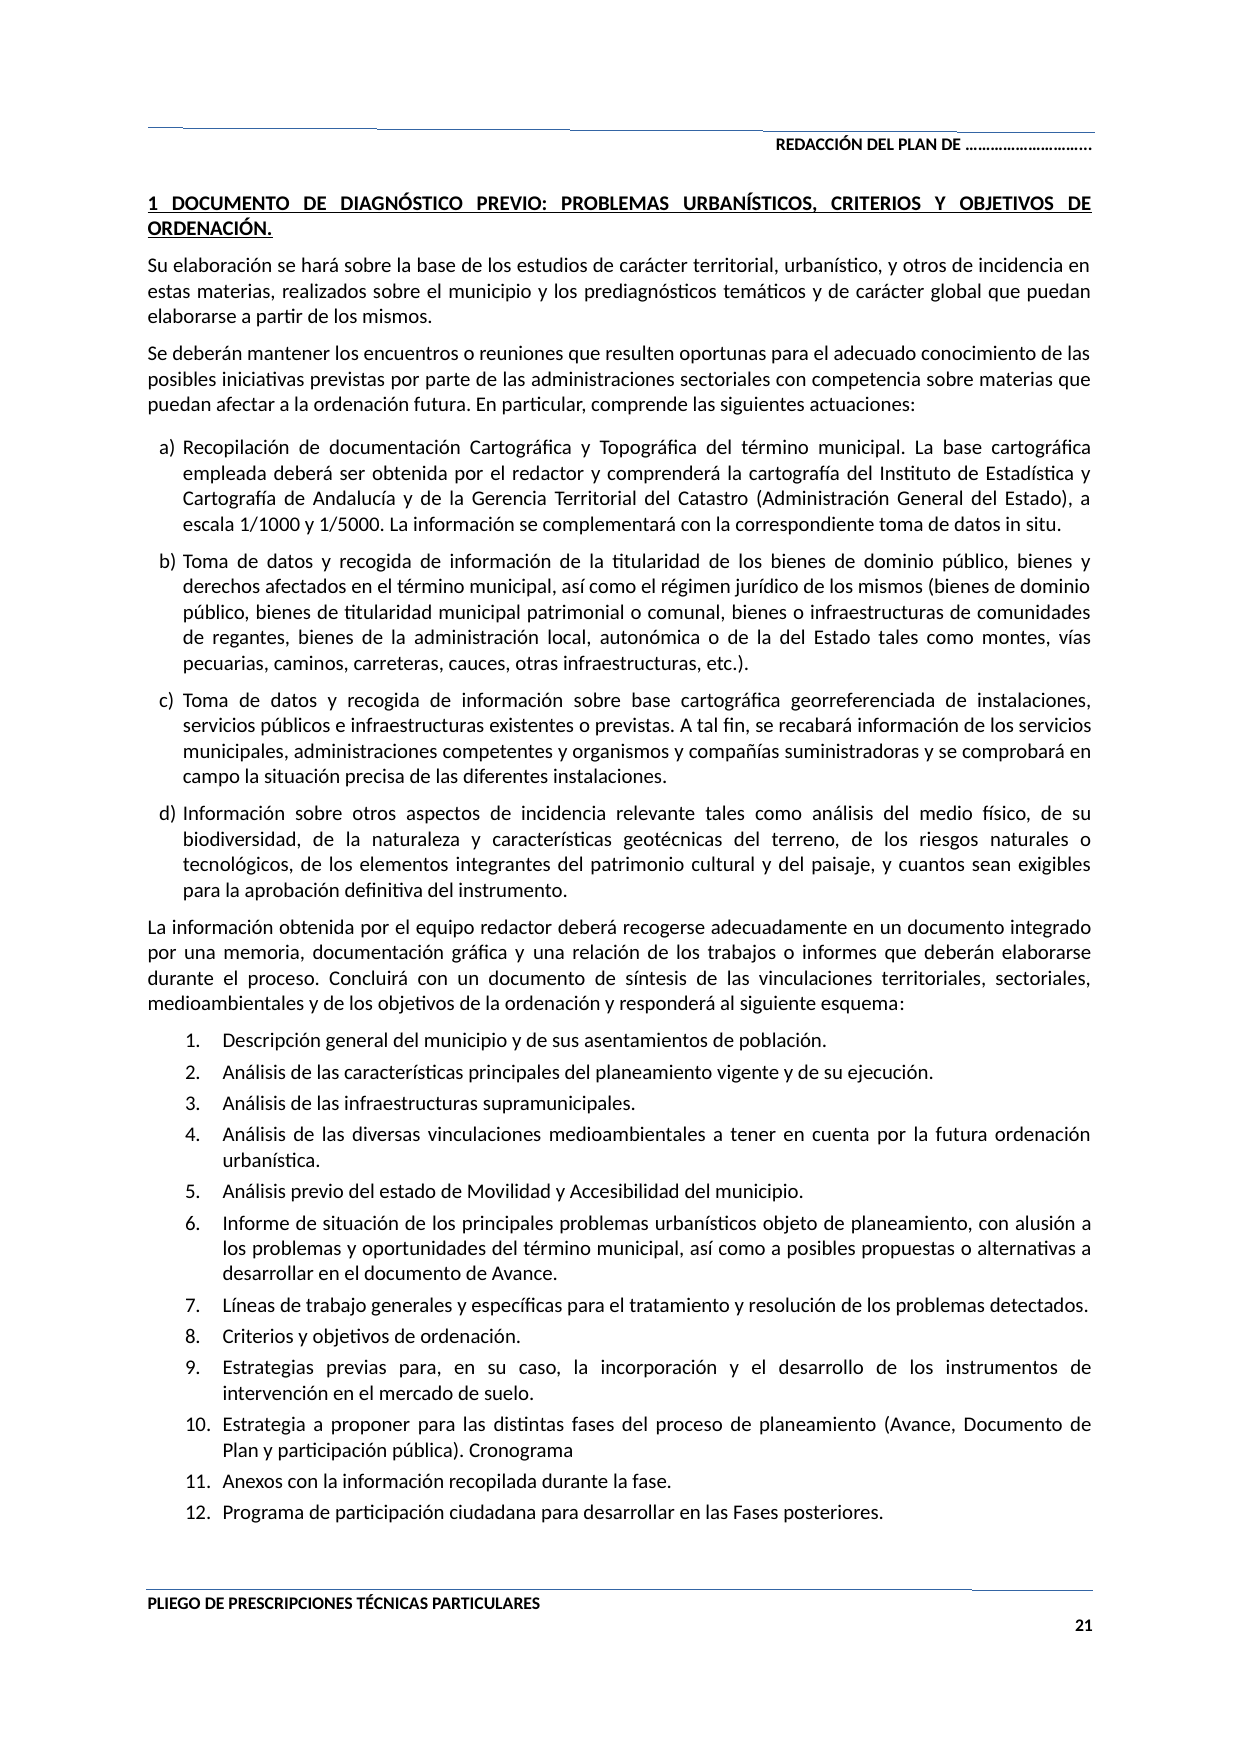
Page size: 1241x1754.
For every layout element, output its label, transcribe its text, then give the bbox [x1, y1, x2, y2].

text 1 DOCUMENTO DE DIAGNÓSTICO PREVIO: PROBLEMAS URBANÍSTICOS, CRITERIOS Y OBJETIVOS DE ORDENACIÓN. [147, 190, 1093, 241]
text Se deberán mantener los encuentros o reuniones que resulten oportunas para el adecuado conocimiento de las posibles iniciativas previstas por parte de las administraciones sectoriales con competencia sobre materias que puedan afectar a la ordenación futura. En particular, comprende las siguientes actuaciones: [147, 341, 1093, 417]
list Programa de participación ciudadana para desarrollar en las Fases posteriores. [185, 1499, 1093, 1525]
list Análisis de las infraestructuras supramunicipales. [185, 1090, 1093, 1116]
list Anexos con la información recopilada durante la fase. [185, 1468, 1093, 1493]
list Estrategia a proponer para las distintas fases del proceso de planeamiento (Avance, Documento de Plan y participación pública). Cronograma [185, 1411, 1093, 1462]
text La información obtenida por el equipo redactor deberá recogerse adecuadamente en un documento integrado por una memoria, documentación gráfica y una relación de los trabajos o informes que deberán elaborarse durante el proceso. Concluirá con un documento de síntesis de las vinculaciones territoriales, sectoriales, medioambientales y de los objetivos de la ordenación y responderá al siguiente esquema: [147, 914, 1093, 1016]
list Criterios y objetivos de ordenación. [185, 1323, 1093, 1349]
list Toma de datos y recogida de información sobre base cartográfica georreferenciada de instalaciones, servicios públicos e infraestructuras existentes o previstas. A tal fin, se recabará información de los servicios municipales, administraciones competentes y organismos y compañías suministradoras y se comprobará en campo la situación precisa de las diferentes instalaciones. [159, 687, 1093, 789]
list Estrategias previas para, en su caso, la incorporación y el desarrollo de los instrumentos de intervención en el mercado de suelo. [185, 1354, 1093, 1405]
list Líneas de trabajo generales y específicas para el tratamiento y resolución de los problemas detectados. [185, 1292, 1093, 1317]
list Análisis previo del estado de Movilidad y Accesibilidad del municipio. [185, 1178, 1093, 1204]
list Recopilación de documentación Cartográfica y Topográfica del término municipal. La base cartográfica empleada deberá ser obtenida por el redactor y comprenderá la cartografía del Instituto de Estadística y Cartografía de Andalucía y de la Gerencia Territorial del Catastro (Administración General del Estado), a escala 1/1000 y 1/5000. La información se complementará con la correspondiente toma de datos in situ. [159, 434, 1093, 536]
list Informe de situación de los principales problemas urbanísticos objeto de planeamiento, con alusión a los problemas y oportunidades del término municipal, así como a posibles propuestas o alternativas a desarrollar en el documento de Avance. [185, 1210, 1093, 1286]
list Análisis de las diversas vinculaciones medioambientales a tener en cuenta por la futura ordenación urbanística. [185, 1122, 1093, 1172]
list Información sobre otros aspectos de incidencia relevante tales como análisis del medio físico, de su biodiversidad, de la naturaleza y características geotécnicas del terreno, de los riesgos naturales o tecnológicos, de los elementos integrantes del patrimonio cultural y del paisaje, y cuantos sean exigibles para la aprobación definitiva del instrumento. [159, 801, 1093, 902]
text Su elaboración se hará sobre la base de los estudios de carácter territorial, urbanístico, y otros de incidencia en estas materias, realizados sobre el municipio y los prediagnósticos temáticos y de carácter global que puedan elaborarse a partir de los mismos. [147, 252, 1093, 329]
list Análisis de las características principales del planeamiento vigente y de su ejecución. [185, 1059, 1093, 1084]
list Toma de datos y recogida de información de la titularidad de los bienes de dominio público, bienes y derechos afectados en el término municipal, así como el régimen jurídico de los mismos (bienes de dominio público, bienes de titularidad municipal patrimonial o comunal, bienes o infraestructuras de comunidades de regantes, bienes de la administración local, autonómica o de la del Estado tales como montes, vías pecuarias, caminos, carreteras, cauces, otras infraestructuras, etc.). [159, 548, 1093, 675]
list Descripción general del municipio y de sus asentamientos de población. [185, 1027, 1093, 1053]
